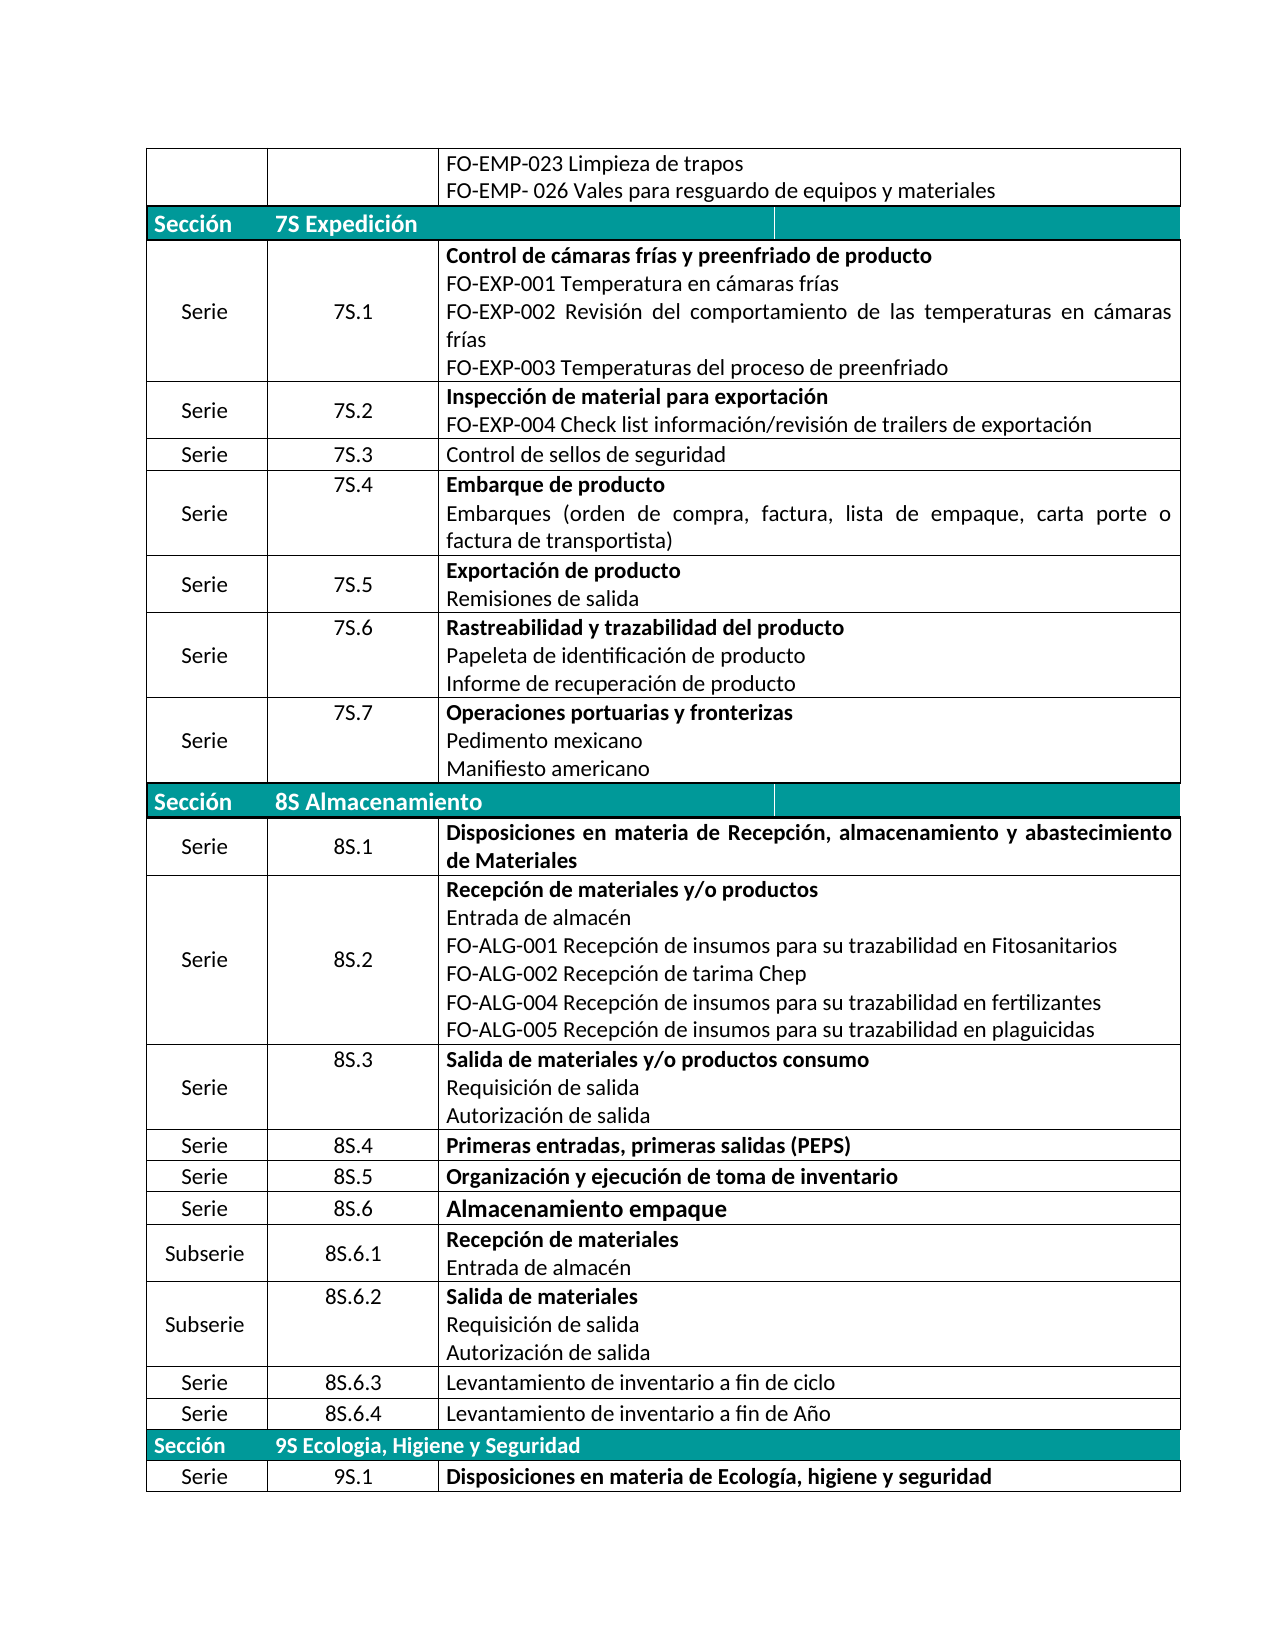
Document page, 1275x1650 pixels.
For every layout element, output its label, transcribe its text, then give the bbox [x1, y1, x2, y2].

table_cell 7S.6 [268, 613, 438, 697]
table_cell 8S.6.4 [268, 1399, 438, 1429]
table_cell Levantamiento de inventario a fin de ciclo [439, 1367, 1180, 1397]
table_cell 7S.2 [268, 382, 438, 438]
table_cell Subserie [147, 1282, 267, 1366]
table_cell [147, 149, 267, 205]
table_cell 8S.2 [268, 876, 438, 1044]
table_cell [1026, 207, 1180, 239]
table_cell 9S Ecologia, Higiene y Seguridad [268, 1430, 866, 1460]
table_cell Serie [147, 1192, 267, 1224]
table_cell Serie [147, 1130, 267, 1160]
table_cell Serie [147, 1399, 267, 1429]
table_cell Serie [147, 1461, 267, 1491]
table_cell 7S.5 [268, 556, 438, 612]
table_cell [1026, 784, 1180, 816]
table_cell 8S.6.2 [268, 1282, 438, 1366]
table_cell 8S.5 [268, 1161, 438, 1191]
table_cell [1026, 1430, 1180, 1460]
table_cell Organización y ejecución de toma de inventario [439, 1161, 1180, 1191]
table_cell 8S.1 [268, 819, 438, 874]
table_cell 8S.6.1 [268, 1225, 438, 1281]
table_cell Serie [147, 1045, 267, 1129]
table_cell [775, 207, 866, 239]
table_cell Serie [147, 1161, 267, 1191]
table_cell [950, 784, 1026, 816]
table_cell Subserie [147, 1225, 267, 1281]
table_cell Serie [147, 241, 267, 381]
table_cell 8S.3 [268, 1045, 438, 1129]
table_cell Embarque de producto Embarques (orden de compra, factura, lista de empaque, carta porte o factura de transportista) [439, 471, 1180, 555]
table_cell Operaciones portuarias y fronterizas Pedimento mexicano Manifiesto americano [439, 698, 1180, 782]
table_cell Recepción de materiales Entrada de almacén [439, 1225, 1180, 1281]
table_cell Sección [147, 1430, 268, 1460]
table_cell Rastreabilidad y trazabilidad del producto Papeleta de identificación de producto Informe de recuperación de producto [439, 613, 1180, 697]
table_cell Disposiciones en materia de Ecología, higiene y seguridad [439, 1461, 1180, 1491]
table_cell Sección [148, 784, 268, 816]
table_cell [950, 1430, 1026, 1460]
table_cell [866, 207, 950, 239]
table_cell [775, 784, 866, 816]
table_cell 8S.4 [268, 1130, 438, 1160]
table_cell [950, 207, 1026, 239]
table_cell Primeras entradas, primeras salidas (PEPS) [439, 1130, 1180, 1160]
table_cell Serie [147, 698, 267, 782]
table_cell [866, 1430, 950, 1460]
table_cell Serie [147, 471, 267, 555]
table_cell Levantamiento de inventario a fin de Año [439, 1399, 1180, 1429]
table_cell Serie [147, 382, 267, 438]
table_cell 7S.4 [268, 471, 438, 555]
table_cell Serie [147, 876, 267, 1044]
table_cell 8S.6 [268, 1192, 438, 1224]
table_cell 7S.3 [268, 439, 438, 469]
table_cell Serie [147, 819, 267, 874]
table_cell 7S.7 [268, 698, 438, 782]
table_cell 8S.6.3 [268, 1367, 438, 1397]
table_cell Serie [147, 613, 267, 697]
table_cell Sección [148, 207, 268, 239]
table_cell [866, 784, 950, 816]
table_cell Salida de materiales y/o productos consumo Requisición de salida Autorización de salida [439, 1045, 1180, 1129]
table_cell Almacenamiento empaque [439, 1192, 1180, 1224]
table_cell Serie [147, 1367, 267, 1397]
table_cell Disposiciones en materia de Recepción, almacenamiento y abastecimiento de Materiales [439, 819, 1180, 874]
table_cell Inspección de material para exportación FO-EXP-004 Check list información/revisión de trailers de exportación [439, 382, 1180, 438]
table_cell Control de sellos de seguridad [439, 439, 1180, 469]
table_cell [268, 149, 438, 205]
table_cell 7S.1 [268, 241, 438, 381]
table_cell Control de cámaras frías y preenfriado de producto FO-EXP-001 Temperatura en cámaras frías FO-EXP-002 Revisión del comportamiento de las temperaturas en cámaras frías FO-EXP-003 Temperaturas del proceso de preenfriado [439, 241, 1180, 381]
table_cell Serie [147, 439, 267, 469]
table_cell 9S.1 [268, 1461, 438, 1491]
table_cell Serie [147, 556, 267, 612]
table_cell Salida de materiales Requisición de salida Autorización de salida [439, 1282, 1180, 1366]
table_cell 7S Expedición [268, 207, 774, 239]
table_cell Exportación de producto Remisiones de salida [439, 556, 1180, 612]
table_cell 8S Almacenamiento [268, 784, 774, 816]
table_cell Recepción de materiales y/o productos Entrada de almacén FO-ALG-001 Recepción de insumos para su trazabilidad en Fitosanitarios FO-ALG-002 Recepción de tarima Chep FO-ALG-004 Recepción de insumos para su trazabilidad en fertilizantes FO-ALG-005 Recepción de insumos para su trazabilidad en plaguicidas [439, 876, 1180, 1044]
table_cell FO-EMP-023 Limpieza de trapos FO-EMP- 026 Vales para resguardo de equipos y materiales [439, 149, 1180, 205]
